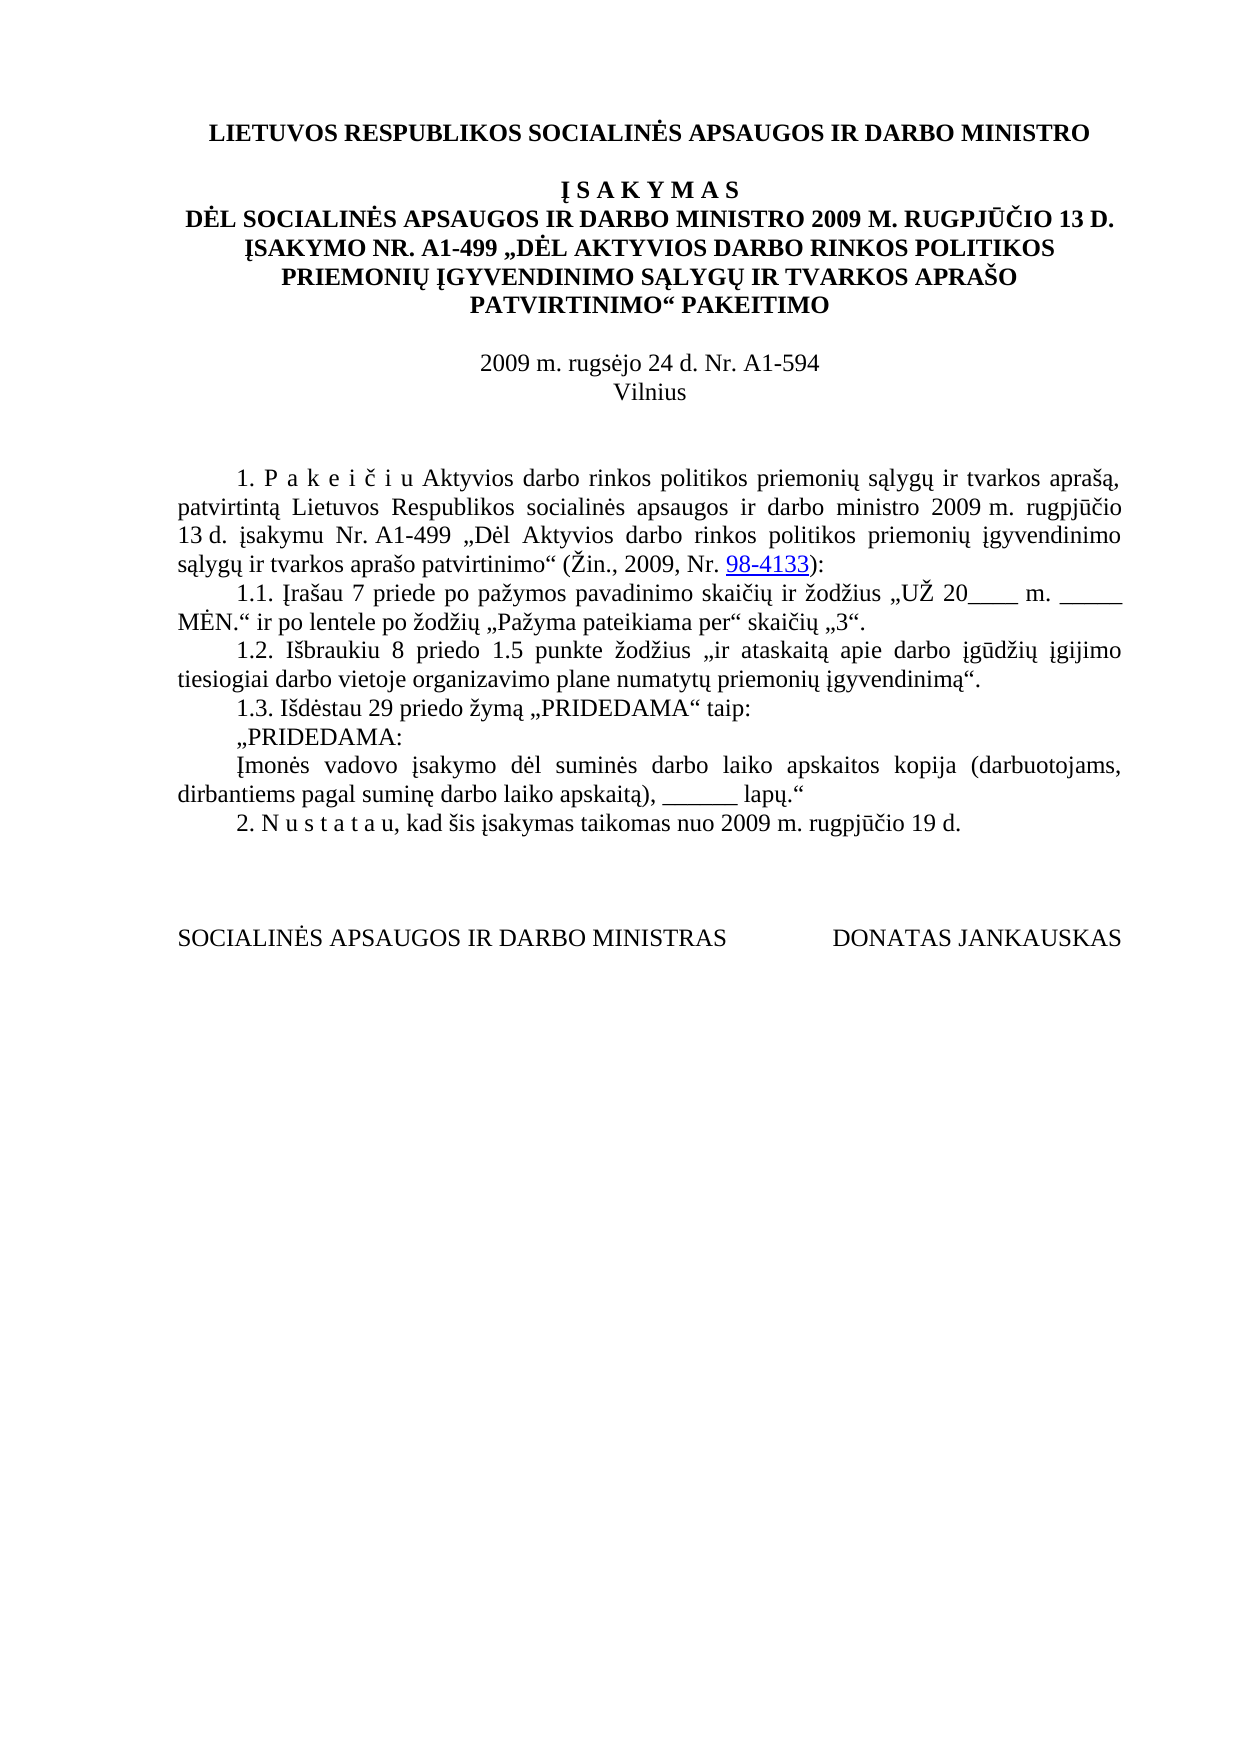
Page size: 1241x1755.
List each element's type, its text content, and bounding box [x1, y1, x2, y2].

text 2009 m. rugsėjo 24 d. Nr. A1-594 [177, 348, 1122, 377]
text DĖL SOCIALINĖS APSAUGOS IR DARBO MINISTRO 2009 m. RUGPJŪČIO 13 d. ĮSAKYMO Nr. A1-499 „DĖL AKTYVIOS DARBO RINKOS POLITIKOS PRIEMONIŲ ĮGYVENDINIMO SĄLYGŲ IR TVARKOS APRAŠO PATVIRTINIMO“ PAKEITIMO [177, 204, 1122, 319]
text 1.2. Išbraukiu 8 priedo 1.5 punkte žodžius „ir ataskaitą apie darbo įgūdžių įgijimo tiesiogiai darbo vietoje organizavimo plane numatytų priemonių įgyvendinimą“. [177, 636, 1122, 693]
text Į S A K Y M A S [177, 176, 1122, 204]
text 1. P a k e i č i u Aktyvios darbo rinkos politikos priemonių sąlygų ir tvarkos aprašą, patvirtintą Lietuvos Respublikos socialinės apsaugos ir darbo ministro 2009 m. rugpjūčio 13 d. įsakymu Nr. A1-499 „Dėl Aktyvios darbo rinkos politikos priemonių įgyvendinimo sąlygų ir tvarkos aprašo patvirtinimo“ (Žin., 2009, Nr. 98-4133): [177, 463, 1122, 578]
text LIETUVOS RESPUBLIKOS SOCIALINĖS APSAUGOS IR DARBO MINISTRO [177, 118, 1122, 147]
text Socialinės apsaugos ir darbo ministras Donatas Jankauskas [177, 923, 1122, 952]
text 1.3. Išdėstau 29 priedo žymą „PRIDEDAMA“ taip: [177, 693, 1122, 722]
text „PRIDEDAMA: [177, 722, 1122, 751]
text 1.1. Įrašau 7 priede po pažymos pavadinimo skaičių ir žodžius „UŽ 20____ m. _____ MĖN.“ ir po lentele po žodžių „Pažyma pateikiama per“ skaičių „3“. [177, 578, 1122, 636]
text Vilnius [177, 377, 1122, 406]
text Įmonės vadovo įsakymo dėl suminės darbo laiko apskaitos kopija (darbuotojams, dirbantiems pagal suminę darbo laiko apskaitą), ______ lapų.“ [177, 751, 1122, 808]
text 2. N u s t a t a u, kad šis įsakymas taikomas nuo 2009 m. rugpjūčio 19 d. [177, 808, 1122, 837]
